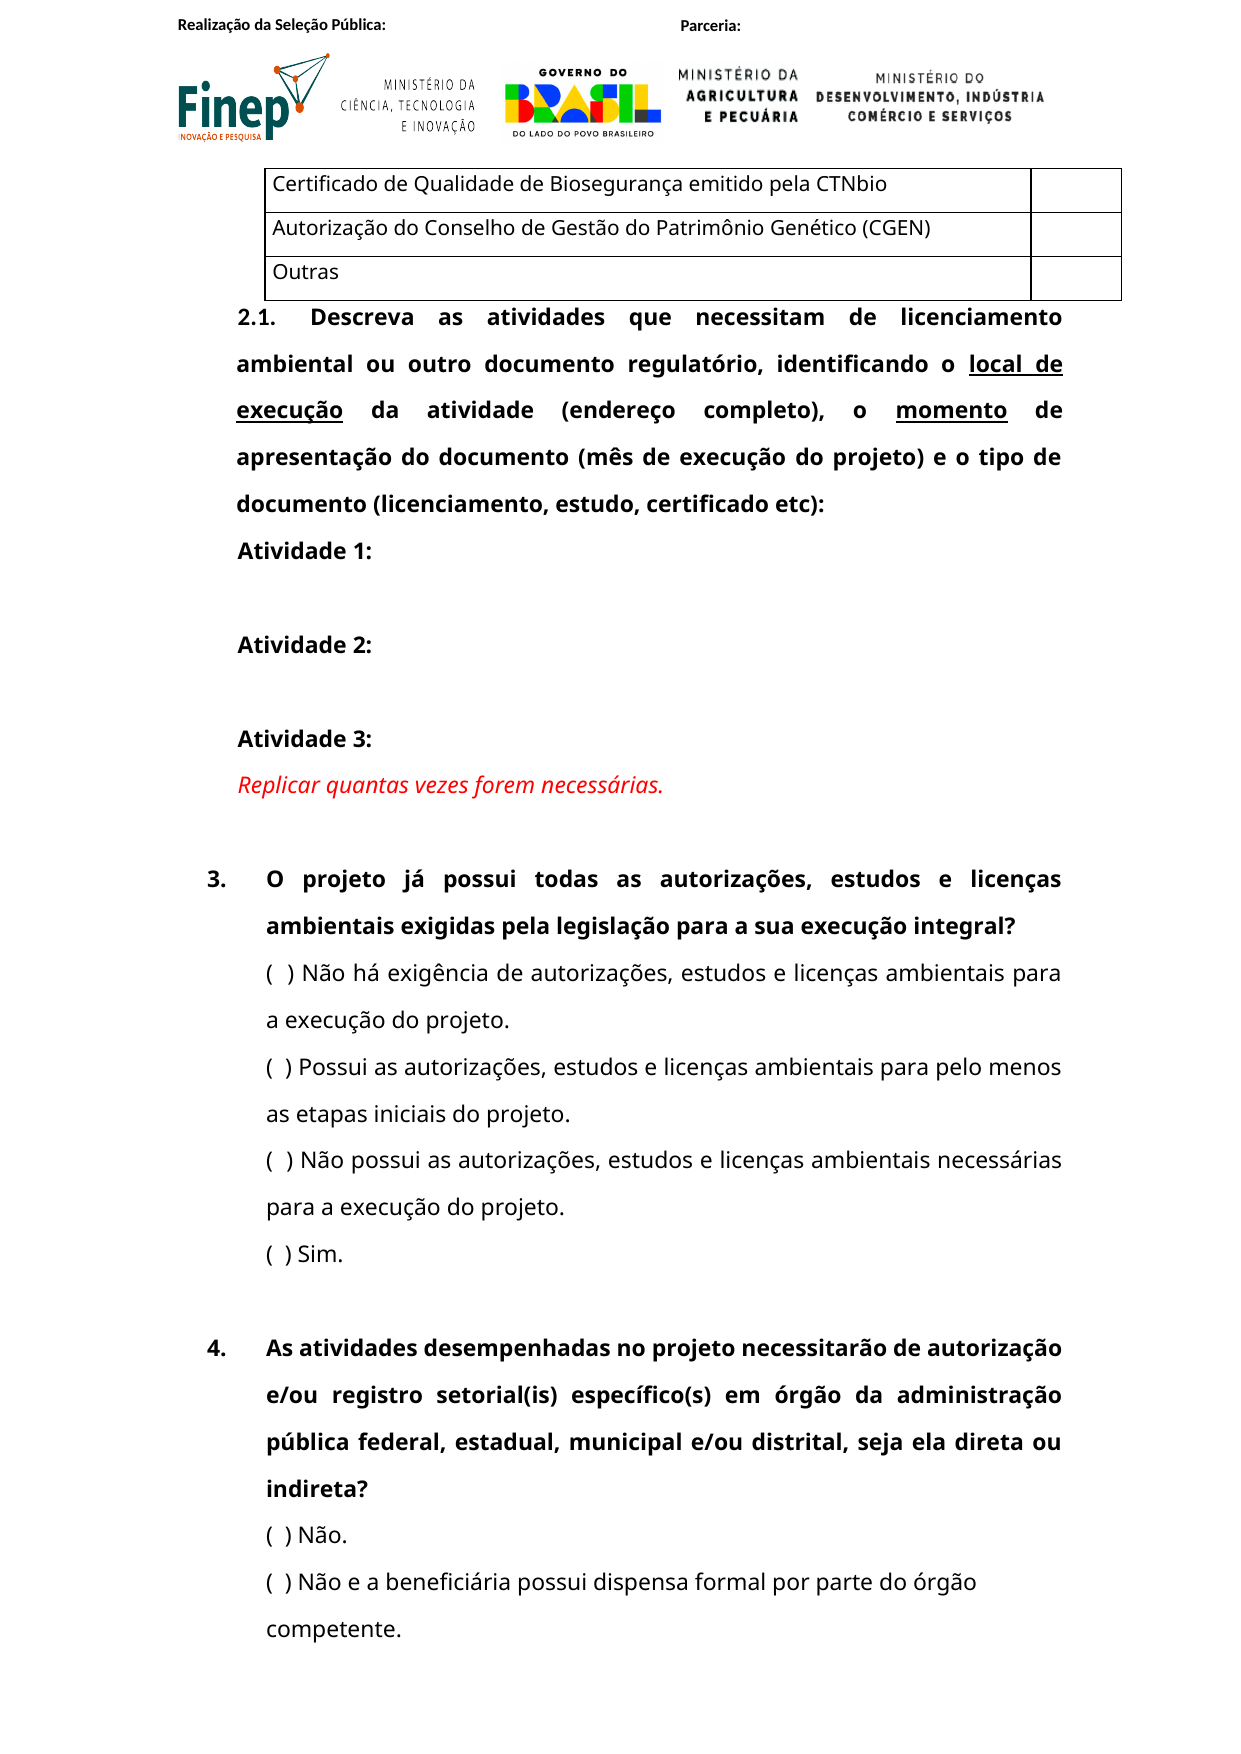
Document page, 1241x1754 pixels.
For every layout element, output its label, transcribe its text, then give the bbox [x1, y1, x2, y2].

list Descreva as atividades que necessitam de licenciamento ambiental ou outro documento regulatório, identificando o local de execução da atividade (endereço completo), o momento de apresentação do documento (mês de execução do projeto) e o tipo de documento (licenciamento, estudo, certificado etc): [236, 301, 1063, 519]
table_cell Certificado de Qualidade de Biosegurança emitido pela CTNbio [266, 169, 1030, 212]
text ( ) Não há exigência de autorizações, estudos e licenças ambientais para a execução do projeto. [266, 957, 1063, 1035]
table_cell [1032, 169, 1121, 212]
text ( ) Não possui as autorizações, estudos e licenças ambientais necessárias para a execução do projeto. [266, 1144, 1063, 1222]
list As atividades desempenhadas no projeto necessitarão de autorização e/ou registro setorial(is) específico(s) em órgão da administração pública federal, estadual, municipal e/ou distrital, seja ela direta ou indireta? [207, 1332, 1063, 1504]
text ( ) Possui as autorizações, estudos e licenças ambientais para pelo menos as etapas iniciais do projeto. [266, 1051, 1063, 1129]
table_cell [1032, 257, 1121, 299]
list Replicar quantas vezes forem necessárias. [236, 769, 1063, 801]
table_cell Outras [266, 257, 1030, 299]
text ( ) Não. [266, 1519, 1063, 1551]
list Atividade 2: [236, 629, 1063, 660]
text ( ) Não e a beneficiária possui dispensa formal por parte do órgão competente. [266, 1566, 1063, 1644]
table_cell [1032, 213, 1121, 256]
list O projeto já possui todas as autorizações, estudos e licenças ambientais exigidas pela legislação para a sua execução integral? [207, 863, 1063, 941]
list Atividade 3: [236, 722, 1063, 754]
list Atividade 1: [236, 535, 1063, 566]
text ( ) Sim. [266, 1238, 1063, 1269]
table_cell Autorização do Conselho de Gestão do Patrimônio Genético (CGEN) [266, 213, 1030, 256]
